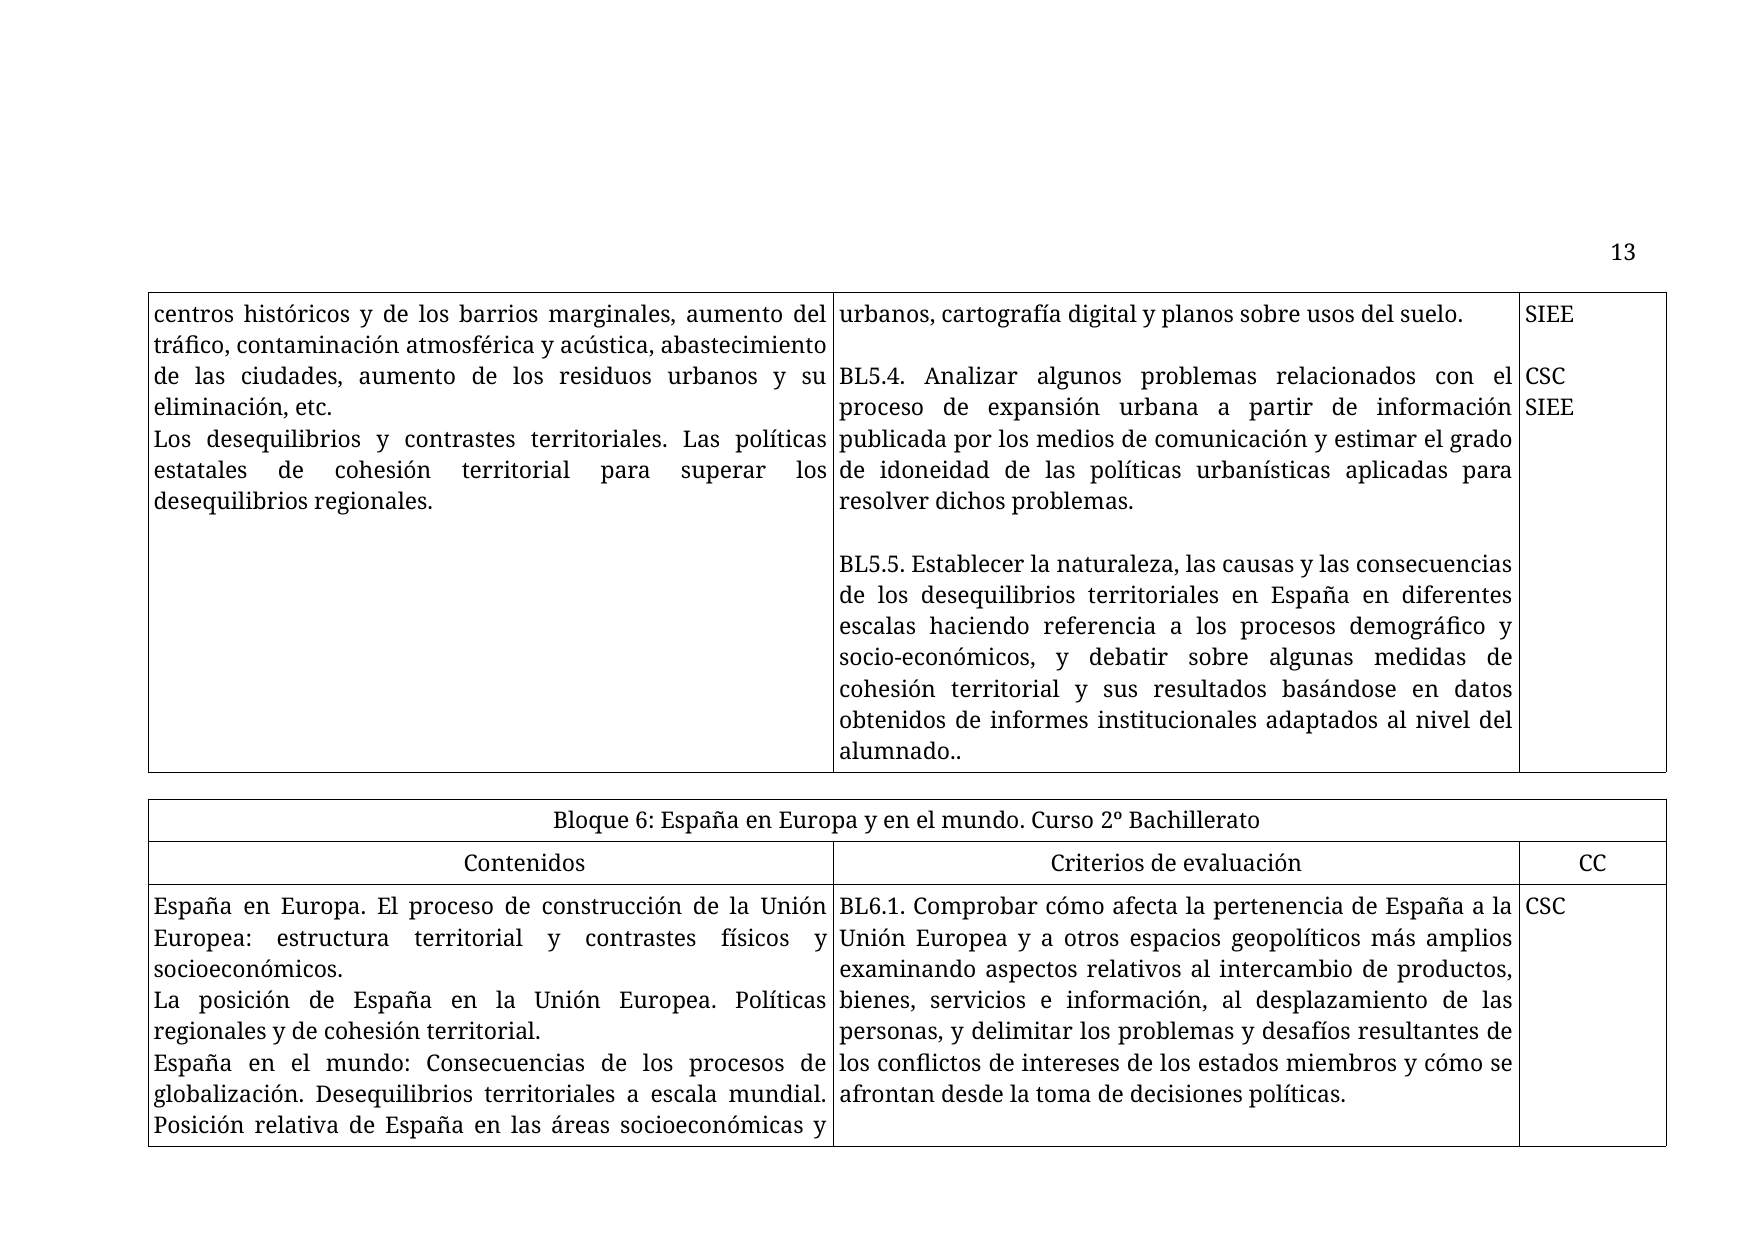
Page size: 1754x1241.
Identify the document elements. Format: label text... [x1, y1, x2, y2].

table_cell Criterios de evaluación [834, 842, 1519, 884]
table_cell Contenidos [149, 842, 833, 884]
table_cell urbanos, cartografía digital y planos sobre usos del suelo. BL5.4. Analizar algunos problemas relacionados con el proceso de expansión urbana a partir de información publicada por los medios de comunicación y estimar el grado de idoneidad de las políticas urbanísticas aplicadas para resolver dichos problemas. BL5.5. Establecer la naturaleza, las causas y las consecuencias de los desequilibrios territoriales en España en diferentes escalas haciendo referencia a los procesos demográfico y socio-económicos, y debatir sobre algunas medidas de cohesión territorial y sus resultados basándose en datos obtenidos de informes institucionales adaptados al nivel del alumnado.. [834, 293, 1519, 772]
table_cell SIEE CSC SIEE [1520, 293, 1666, 772]
table_cell CSC [1520, 885, 1666, 1146]
table_cell centros históricos y de los barrios marginales, aumento del tráfico, contaminación atmosférica y acústica, abastecimiento de las ciudades, aumento de los residuos urbanos y su eliminación, etc. Los desequilibrios y contrastes territoriales. Las políticas estatales de cohesión territorial para superar los desequilibrios regionales. [149, 293, 833, 772]
table_cell BL6.1. Comprobar cómo afecta la pertenencia de España a la Unión Europea y a otros espacios geopolíticos más amplios examinando aspectos relativos al intercambio de productos, bienes, servicios e información, al desplazamiento de las personas, y delimitar los problemas y desafíos resultantes de los conflictos de intereses de los estados miembros y cómo se afrontan desde la toma de decisiones políticas. [834, 885, 1519, 1146]
table_header Bloque 6: España en Europa y en el mundo. Curso 2º Bachillerato [149, 800, 1666, 841]
table_cell España en Europa. El proceso de construcción de la Unión Europea: estructura territorial y contrastes físicos y socioeconómicos. La posición de España en la Unión Europea. Políticas regionales y de cohesión territorial. España en el mundo: Consecuencias de los procesos de globalización. Desequilibrios territoriales a escala mundial. Posición relativa de España en las áreas socioeconómicas y [149, 885, 833, 1146]
table_cell CC [1520, 842, 1666, 884]
